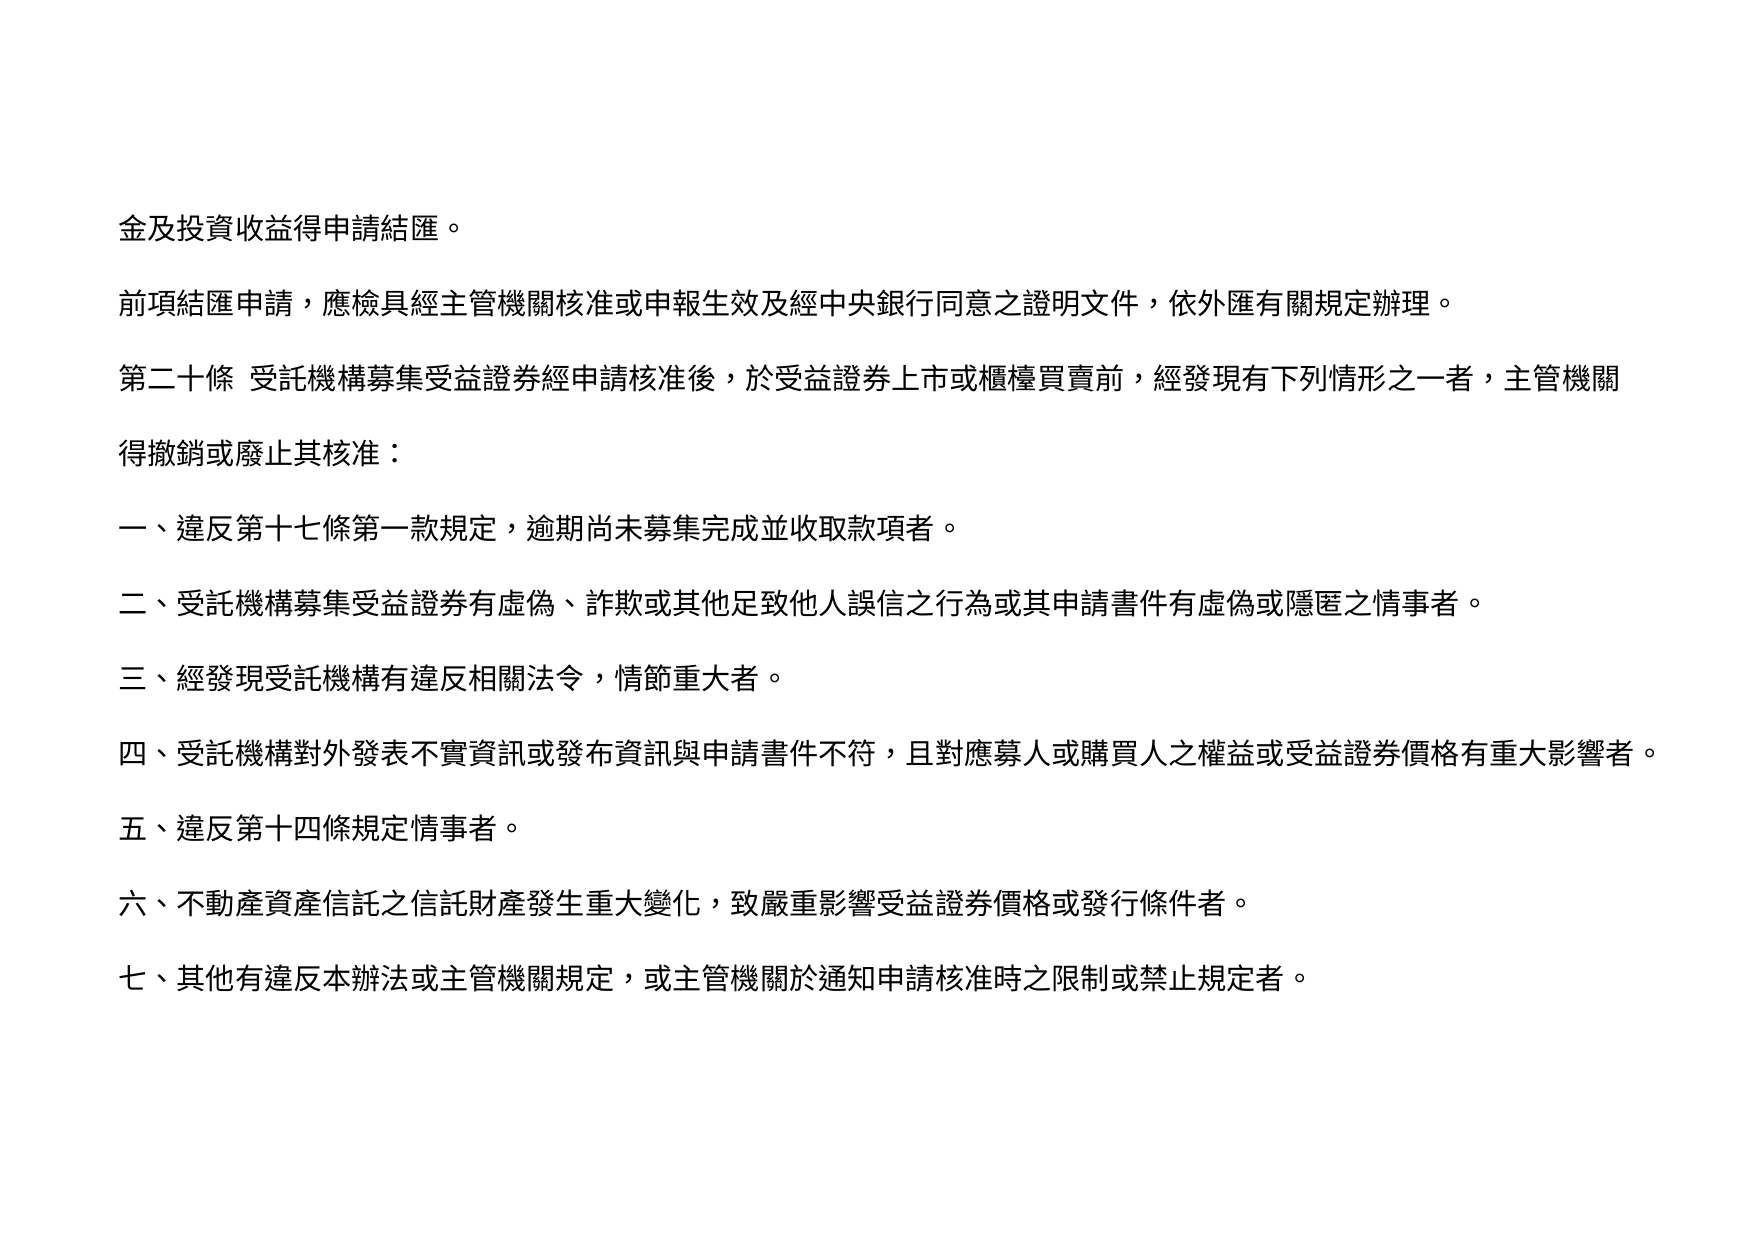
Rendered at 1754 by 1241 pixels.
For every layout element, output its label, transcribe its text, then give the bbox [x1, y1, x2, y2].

text 三、經發現受託機構有違反相關法令，情節重大者。 [118, 639, 1636, 714]
text 前項結匯申請，應檢具經主管機關核准或申報生效及經中央銀行同意之證明文件，依外匯有關規定辦理。 [118, 264, 1636, 339]
text 四、受託機構對外發表不實資訊或發布資訊與申請書件不符，且對應募人或購買人之權益或受益證券價格有重大影響者。 [118, 714, 1636, 789]
text 金及投資收益得申請結匯。 [118, 189, 1636, 264]
text 五、違反第十四條規定情事者。 [118, 789, 1636, 864]
text 二、受託機構募集受益證券有虛偽、詐欺或其他足致他人誤信之行為或其申請書件有虛偽或隱匿之情事者。 [118, 564, 1636, 639]
text 六、不動產資產信託之信託財產發生重大變化，致嚴重影響受益證券價格或發行條件者。 [118, 864, 1636, 939]
text 一、違反第十七條第一款規定，逾期尚未募集完成並收取款項者。 [118, 489, 1636, 564]
text 七、其他有違反本辦法或主管機關規定，或主管機關於通知申請核准時之限制或禁止規定者。 [118, 939, 1636, 1014]
text 第二十條 受託機構募集受益證券經申請核准後，於受益證券上市或櫃檯買賣前，經發現有下列情形之一者，主管機關得撤銷或廢止其核准： [118, 339, 1636, 489]
